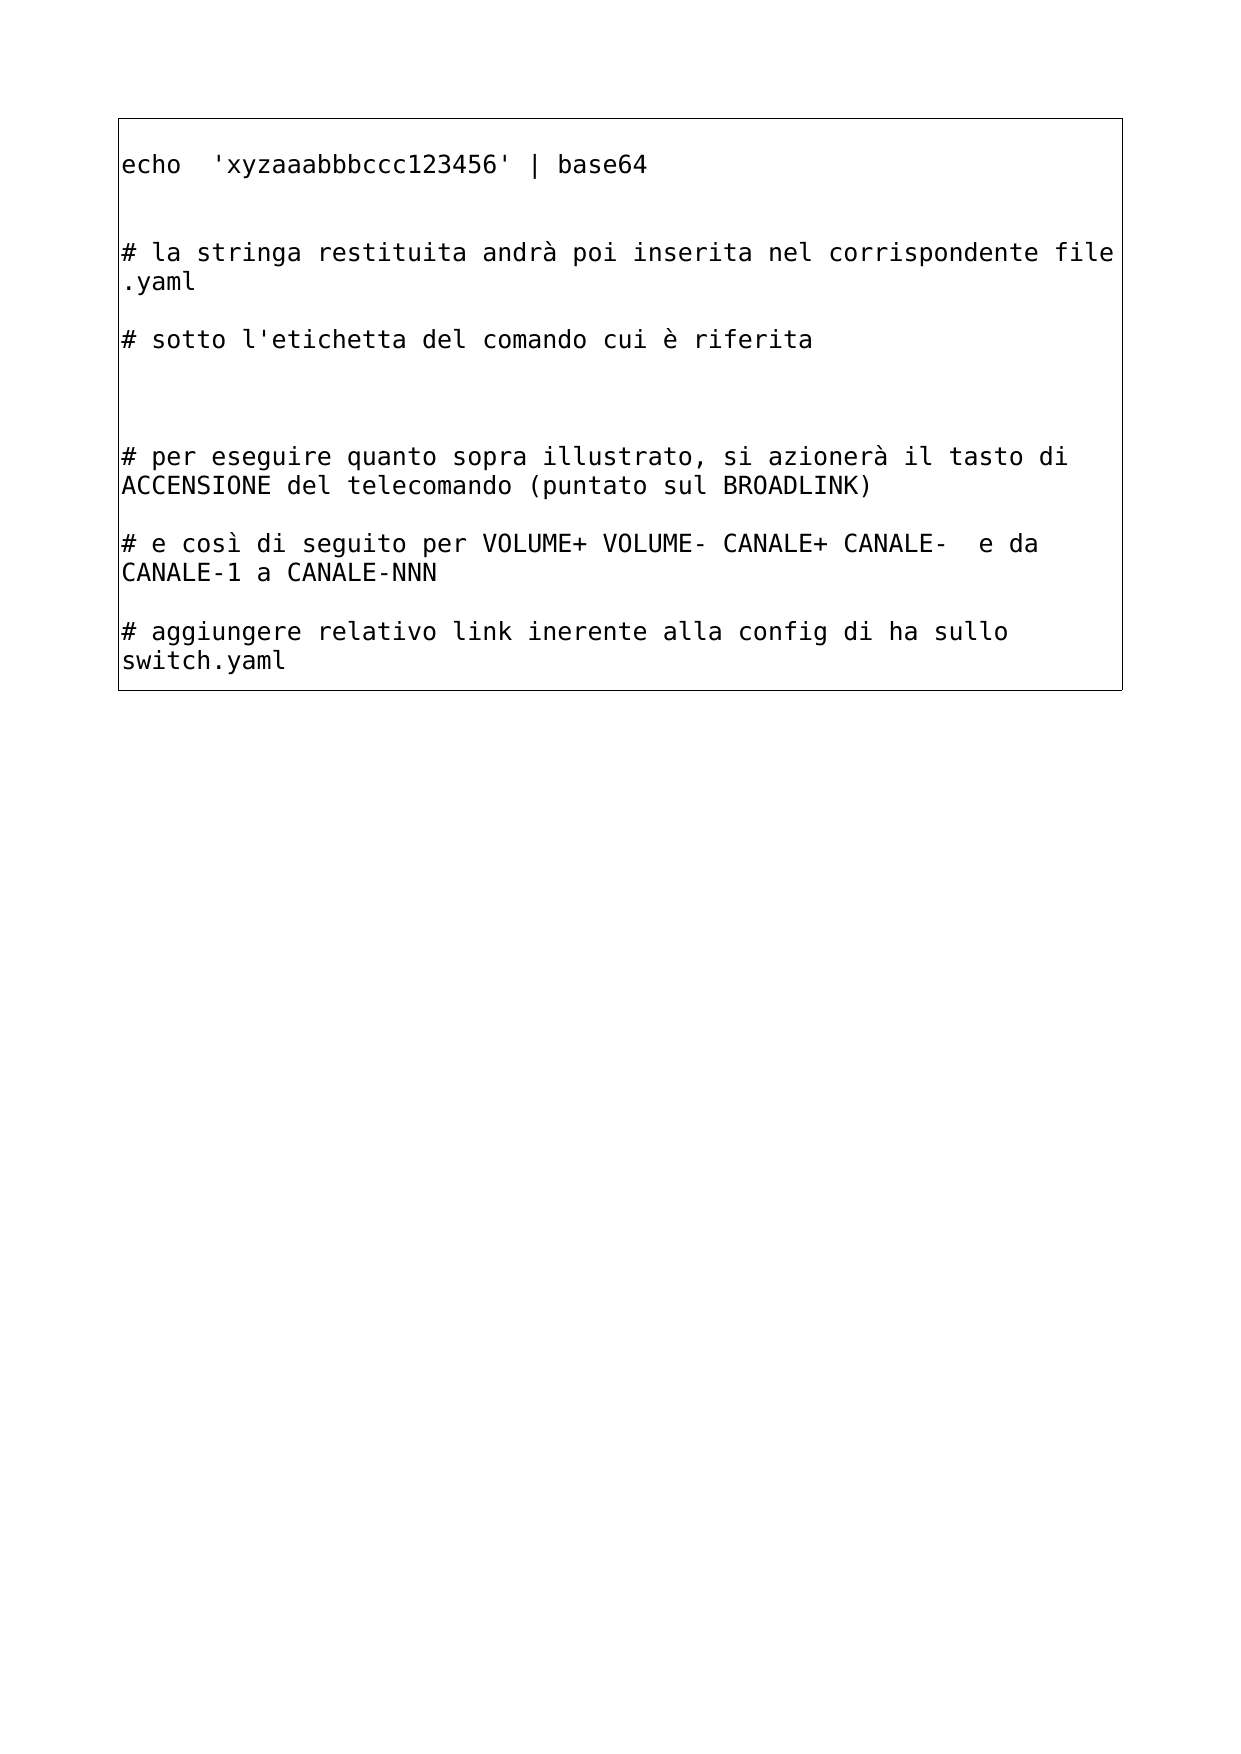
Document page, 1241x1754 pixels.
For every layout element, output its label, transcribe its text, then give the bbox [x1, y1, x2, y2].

table_header echo 'xyzaaabbbccc123456' | base64 # la stringa restituita andrà poi inserita nel corrispondente file .yaml # sotto l'etichetta del comando cui è riferita # per eseguire quanto sopra illustrato, si azionerà il tasto di ACCENSIONE del telecomando (puntato sul BROADLINK) # e così di seguito per VOLUME+ VOLUME- CANALE+ CANALE- e da CANALE-1 a CANALE-NNN # aggiungere relativo link inerente alla config di ha sullo switch.yaml [119, 119, 1122, 690]
